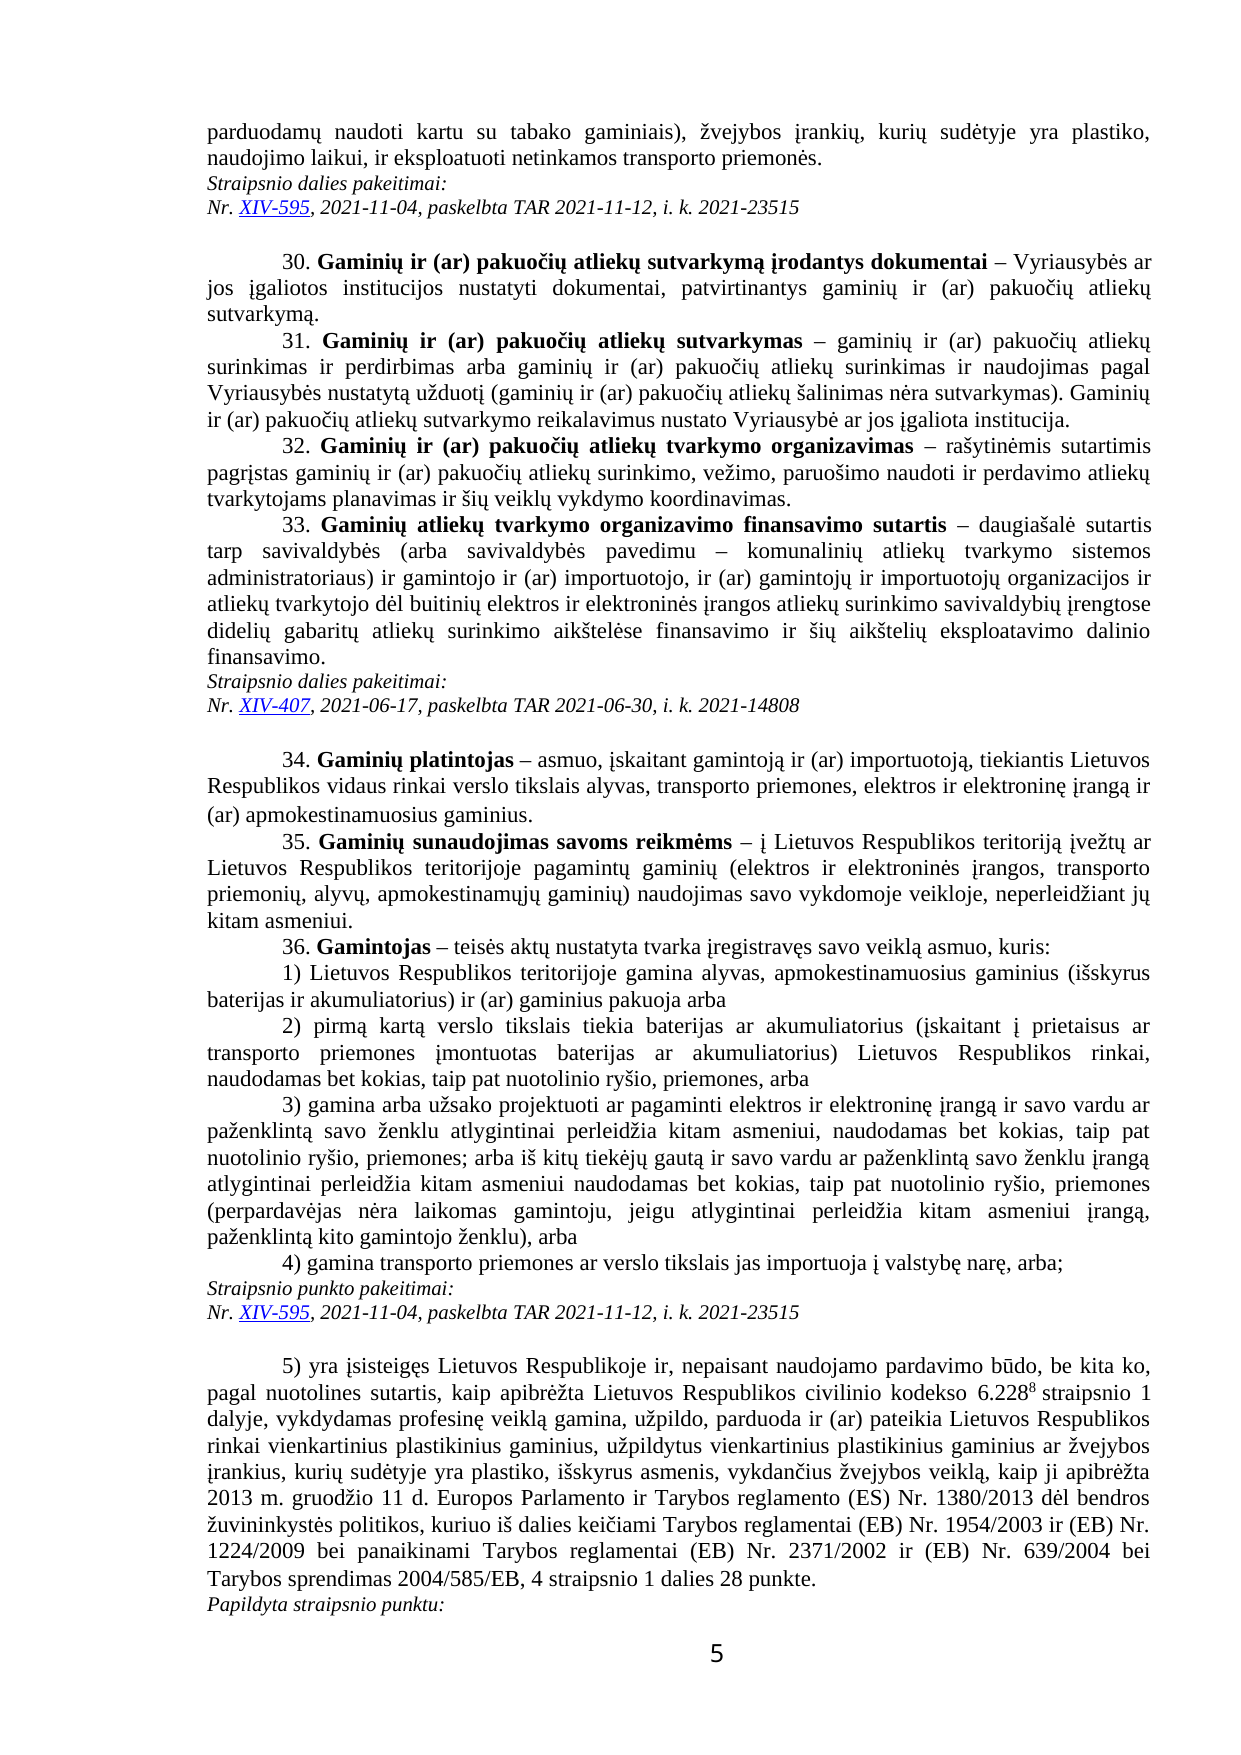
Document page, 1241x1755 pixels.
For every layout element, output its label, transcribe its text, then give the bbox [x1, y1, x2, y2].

text 31. Gaminių ir (ar) pakuočių atliekų sutvarkymas – gaminių ir (ar) pakuočių atliekų surinkimas ir perdirbimas arba gaminių ir (ar) pakuočių atliekų surinkimas ir naudojimas pagal Vyriausybės nustatytą užduotį (gaminių ir (ar) pakuočių atliekų šalinimas nėra sutvarkymas). Gaminių ir (ar) pakuočių atliekų sutvarkymo reikalavimus nustato Vyriausybė ar jos įgaliota institucija. [207, 327, 1152, 432]
text Nr. XIV-595, 2021-11-04, paskelbta TAR 2021-11-12, i. k. 2021-23515 [207, 195, 1152, 219]
text Straipsnio dalies pakeitimai: [207, 669, 1152, 693]
text Nr. XIV-595, 2021-11-04, paskelbta TAR 2021-11-12, i. k. 2021-23515 [207, 1300, 1152, 1324]
text 4) gamina transporto priemones ar verslo tikslais jas importuoja į valstybę narę, arba; [207, 1249, 1152, 1276]
text Straipsnio dalies pakeitimai: [207, 171, 1152, 195]
text parduodamų naudoti kartu su tabako gaminiais), žvejybos įrankių, kurių sudėtyje yra plastiko, naudojimo laikui, ir eksploatuoti netinkamos transporto priemonės. [207, 118, 1152, 171]
text 3) gamina arba užsako projektuoti ar pagaminti elektros ir elektroninę įrangą ir savo vardu ar paženklintą savo ženklu atlygintinai perleidžia kitam asmeniui, naudodamas bet kokias, taip pat nuotolinio ryšio, priemones; arba iš kitų tiekėjų gautą ir savo vardu ar paženklintą savo ženklu įrangą atlygintinai perleidžia kitam asmeniui naudodamas bet kokias, taip pat nuotolinio ryšio, priemones (perpardavėjas nėra laikomas gamintoju, jeigu atlygintinai perleidžia kitam asmeniui įrangą, paženklintą kito gamintojo ženklu), arba [207, 1091, 1152, 1249]
text 33. Gaminių atliekų tvarkymo organizavimo finansavimo sutartis – daugiašalė sutartis tarp savivaldybės (arba savivaldybės pavedimu – komunalinių atliekų tvarkymo sistemos administratoriaus) ir gamintojo ir (ar) importuotojo, ir (ar) gamintojų ir importuotojų organizacijos ir atliekų tvarkytojo dėl buitinių elektros ir elektroninės įrangos atliekų surinkimo savivaldybių įrengtose didelių gabaritų atliekų surinkimo aikštelėse finansavimo ir šių aikštelių eksploatavimo dalinio finansavimo. [207, 511, 1152, 669]
text 1) Lietuvos Respublikos teritorijoje gamina alyvas, apmokestinamuosius gaminius (išskyrus baterijas ir akumuliatorius) ir (ar) gaminius pakuoja arba [207, 959, 1152, 1012]
text Nr. XIV-407, 2021-06-17, paskelbta TAR 2021-06-30, i. k. 2021-14808 [207, 693, 1152, 717]
text 30. Gaminių ir (ar) pakuočių atliekų sutvarkymą įrodantys dokumentai – Vyriausybės ar jos įgaliotos institucijos nustatyti dokumentai, patvirtinantys gaminių ir (ar) pakuočių atliekų sutvarkymą. [207, 248, 1152, 327]
text 32. Gaminių ir (ar) pakuočių atliekų tvarkymo organizavimas – rašytinėmis sutartimis pagrįstas gaminių ir (ar) pakuočių atliekų surinkimo, vežimo, paruošimo naudoti ir perdavimo atliekų tvarkytojams planavimas ir šių veiklų vykdymo koordinavimas. [207, 432, 1152, 511]
text 34. Gaminių platintojas – asmuo, įskaitant gamintoją ir (ar) importuotoją, tiekiantis Lietuvos Respublikos vidaus rinkai verslo tikslais alyvas, transporto priemones, elektros ir elektroninę įrangą ir (ar) apmokestinamuosius gaminius. [207, 746, 1152, 828]
text Straipsnio punkto pakeitimai: [207, 1276, 1152, 1300]
text 36. Gamintojas – teisės aktų nustatyta tvarka įregistravęs savo veiklą asmuo, kuris: [207, 933, 1152, 959]
text 5) yra įsisteigęs Lietuvos Respublikoje ir, nepaisant naudojamo pardavimo būdo, be kita ko, pagal nuotolines sutartis, kaip apibrėžta Lietuvos Respublikos civilinio kodekso 6.2288 straipsnio 1 dalyje, vykdydamas profesinę veiklą gamina, užpildo, parduoda ir (ar) pateikia Lietuvos Respublikos rinkai vienkartinius plastikinius gaminius, užpildytus vienkartinius plastikinius gaminius ar žvejybos įrankius, kurių sudėtyje yra plastiko, išskyrus asmenis, vykdančius žvejybos veiklą, kaip ji apibrėžta 2013 m. gruodžio 11 d. Europos Parlamento ir Tarybos reglamento (ES) Nr. 1380/2013 dėl bendros žuvininkystės politikos, kuriuo iš dalies keičiami Tarybos reglamentai (EB) Nr. 1954/2003 ir (EB) Nr. 1224/2009 bei panaikinami Tarybos reglamentai (EB) Nr. 2371/2002 ir (EB) Nr. 639/2004 bei Tarybos sprendimas 2004/585/EB, 4 straipsnio 1 dalies 28 punkte. [207, 1353, 1152, 1592]
text 2) pirmą kartą verslo tikslais tiekia baterijas ar akumuliatorius (įskaitant į prietaisus ar transporto priemones įmontuotas baterijas ar akumuliatorius) Lietuvos Respublikos rinkai, naudodamas bet kokias, taip pat nuotolinio ryšio, priemones, arba [207, 1012, 1152, 1091]
text 35. Gaminių sunaudojimas savoms reikmėms – į Lietuvos Respublikos teritoriją įvežtų ar Lietuvos Respublikos teritorijoje pagamintų gaminių (elektros ir elektroninės įrangos, transporto priemonių, alyvų, apmokestinamųjų gaminių) naudojimas savo vykdomoje veikloje, neperleidžiant jų kitam asmeniui. [207, 828, 1152, 933]
text Papildyta straipsnio punktu: [207, 1592, 1152, 1616]
